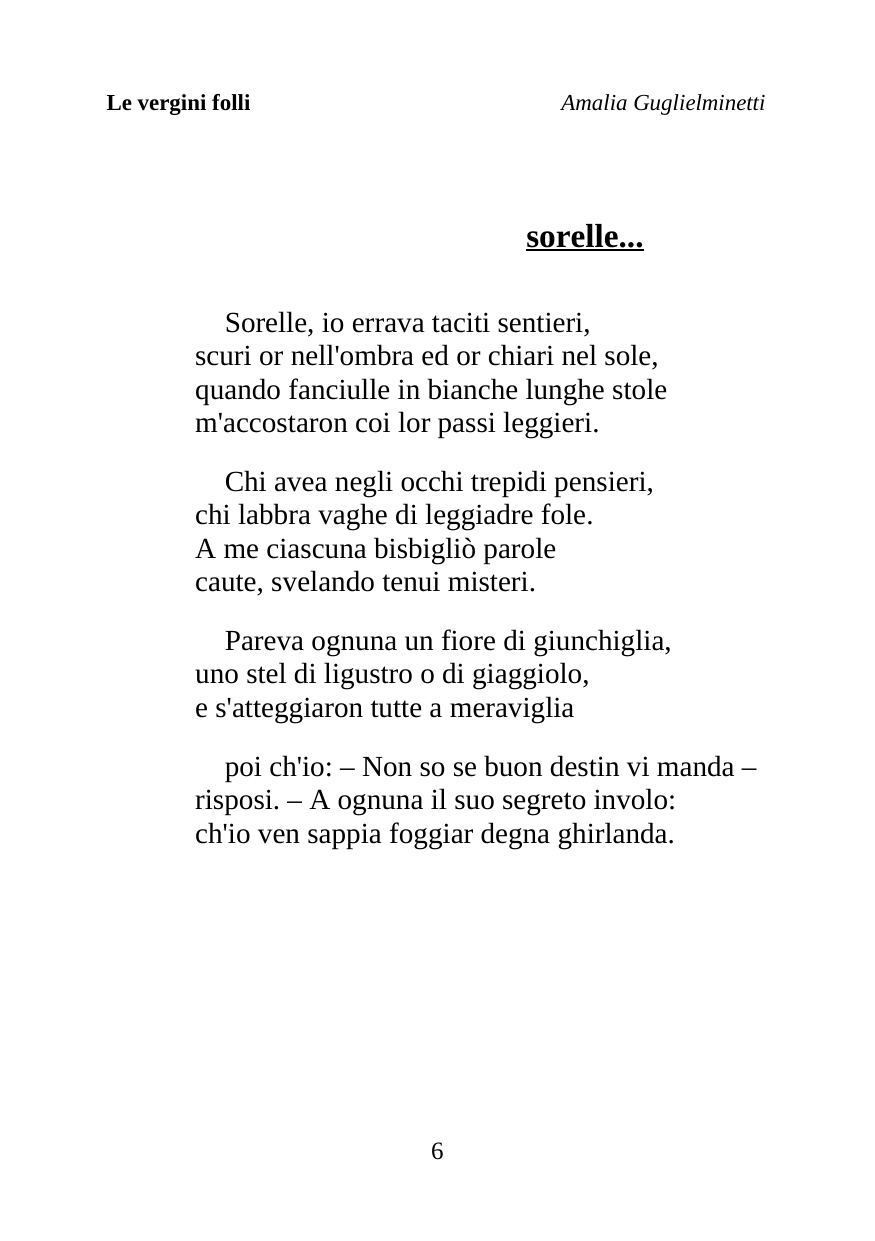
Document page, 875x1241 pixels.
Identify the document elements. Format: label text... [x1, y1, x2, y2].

text Pareva ognuna un fiore di giunchiglia, uno stel di ligustro o di giaggiolo, e s'atteggiaron tutte a meraviglia [195, 623, 768, 724]
text Sorelle, io errava taciti sentieri, scuri or nell'ombra ed or chiari nel sole, quando fanciulle in bianche lunghe stole m'accostaron coi lor passi leggieri. [195, 305, 768, 439]
text poi ch'io: – Non so se buon destin vi manda – risposi. – A ognuna il suo segreto involo: ch'io ven sappia foggiar degna ghirlanda. [195, 749, 768, 849]
text Chi avea negli occhi trepidi pensieri, chi labbra vaghe di leggiadre fole. A me ciascuna bisbigliò parole caute, svelando tenui misteri. [195, 464, 768, 598]
subtitle sorelle... [402, 216, 768, 255]
